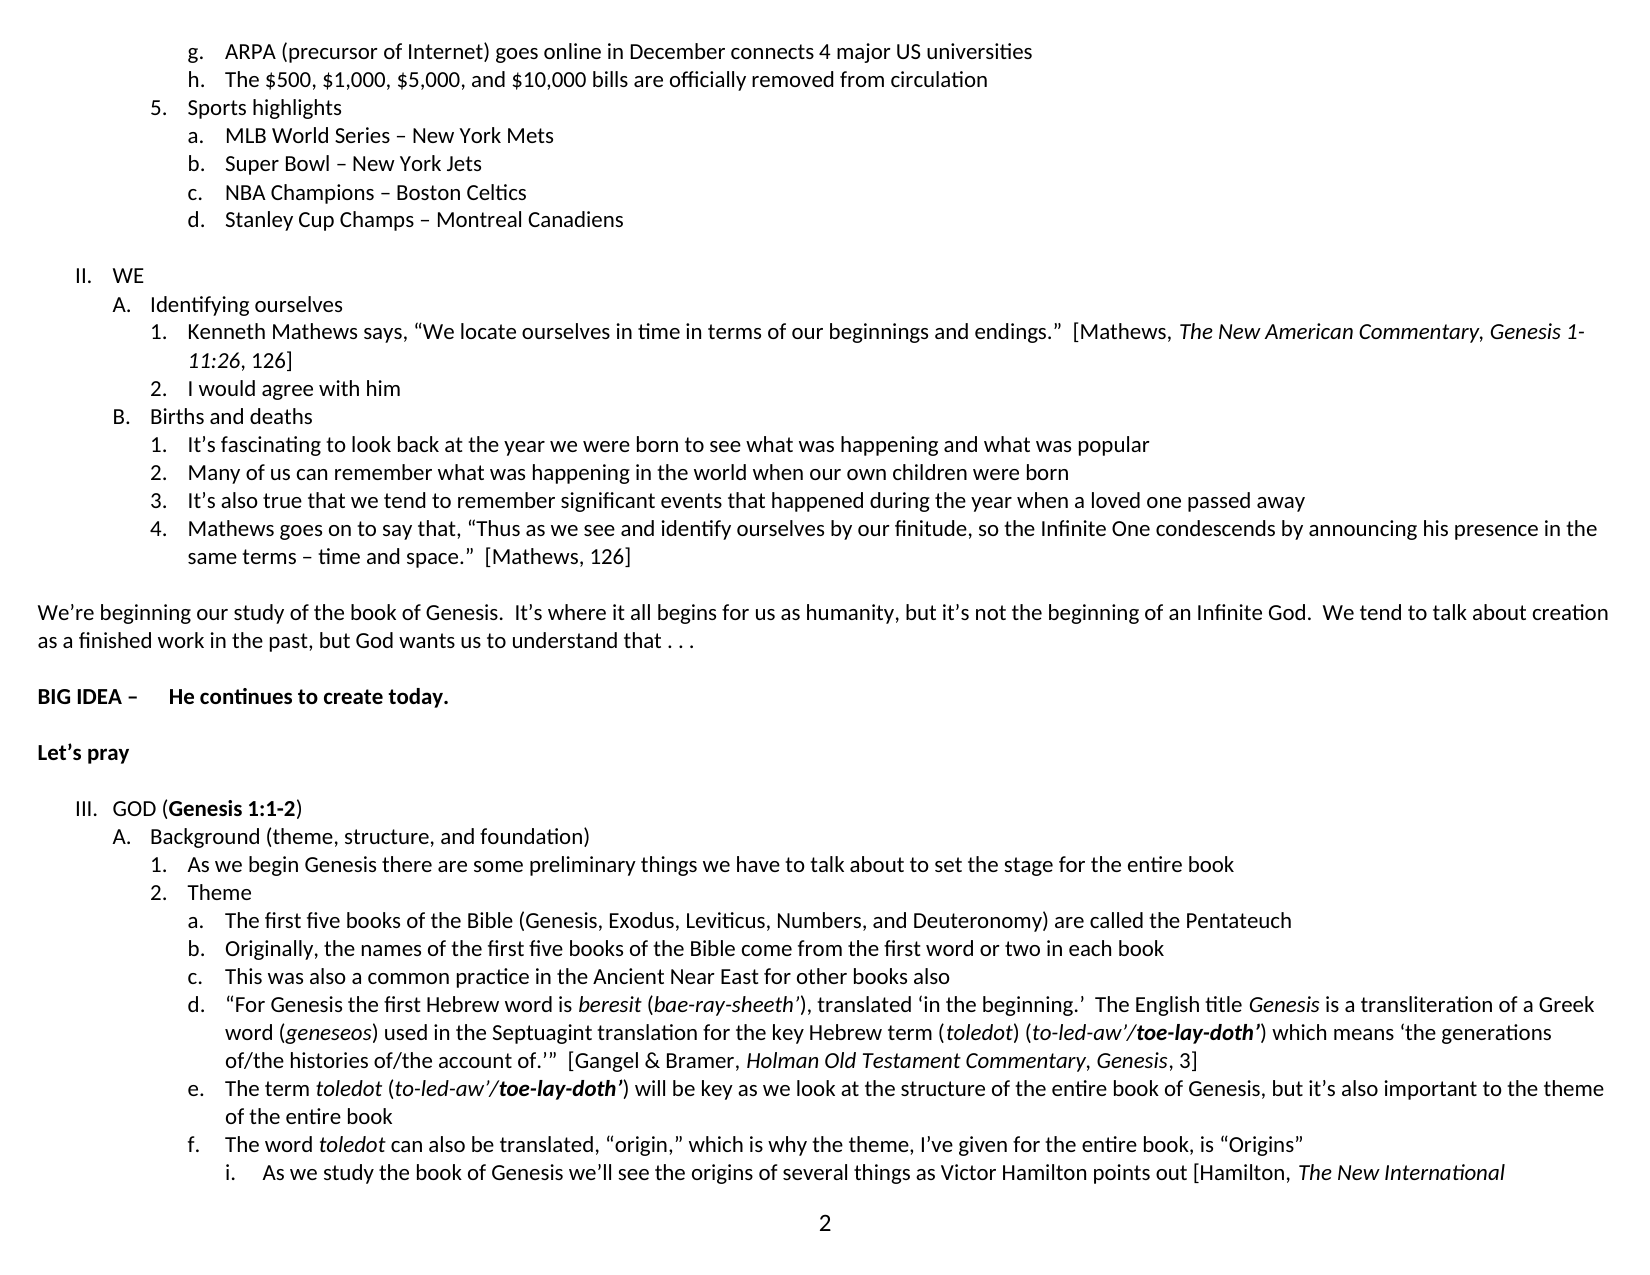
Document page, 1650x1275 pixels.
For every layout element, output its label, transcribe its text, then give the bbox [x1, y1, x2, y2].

list This was also a common practice in the Ancient Near East for other books also [187, 962, 1612, 990]
list Theme [150, 878, 1612, 906]
list The $500, $1,000, $5,000, and $10,000 bills are officially removed from circulation [187, 66, 1612, 93]
list Births and deaths [112, 402, 1612, 430]
list Background (theme, structure, and foundation) [112, 822, 1612, 850]
list MLB World Series – New York Mets [187, 122, 1612, 149]
list GOD (Genesis 1:1-2) [75, 794, 1612, 822]
list Mathews goes on to say that, “Thus as we see and identify ourselves by our finitude, so the Infinite One condescends by announcing his presence in the same terms – time and space.” [Mathews, 126] [150, 514, 1612, 570]
list Stanley Cup Champs – Montreal Canadiens [187, 206, 1612, 234]
list WE [75, 262, 1612, 290]
list Many of us can remember what was happening in the world when our own children were born [150, 458, 1612, 486]
list The first five books of the Bible (Genesis, Exodus, Leviticus, Numbers, and Deuteronomy) are called the Pentateuch [187, 906, 1612, 934]
list NBA Champions – Boston Celtics [187, 178, 1612, 206]
list It’s fascinating to look back at the year we were born to see what was happening and what was popular [150, 430, 1612, 458]
list I would agree with him [150, 374, 1612, 402]
list Identifying ourselves [112, 290, 1612, 318]
list Super Bowl – New York Jets [187, 149, 1612, 178]
text We’re beginning our study of the book of Genesis. It’s where it all begins for us as humanity, but it’s not the beginning of an Infinite God. We tend to talk about creation as a finished work in the past, but God wants us to understand that . . . [37, 598, 1612, 654]
list Sports highlights [150, 93, 1612, 122]
list “For Genesis the first Hebrew word is beresit (bae-ray-sheeth’), translated ‘in the beginning.’ The English title Genesis is a transliteration of a Greek word (geneseos) used in the Septuagint translation for the key Hebrew term (toledot) (to-led-aw’/toe-lay-doth’) which means ‘the generations of/the histories of/the account of.’” [Gangel & Bramer, Holman Old Testament Commentary, Genesis, 3] [187, 990, 1612, 1074]
list The term toledot (to-led-aw’/toe-lay-doth’) will be key as we look at the structure of the entire book of Genesis, but it’s also important to the theme of the entire book [187, 1074, 1612, 1130]
list The word toledot can also be translated, “origin,” which is why the theme, I’ve given for the entire book, is “Origins” [187, 1130, 1612, 1158]
list It’s also true that we tend to remember significant events that happened during the year when a loved one passed away [150, 486, 1612, 514]
list Kenneth Mathews says, “We locate ourselves in time in terms of our beginnings and endings.” [Mathews, The New American Commentary, Genesis 1-11:26, 126] [150, 318, 1612, 374]
text BIG IDEA – He continues to create today. [37, 682, 1612, 710]
list Originally, the names of the first five books of the Bible come from the first word or two in each book [187, 934, 1612, 962]
text Let’s pray [37, 738, 1612, 766]
list As we begin Genesis there are some preliminary things we have to talk about to set the stage for the entire book [150, 850, 1612, 878]
list As we study the book of Genesis we’ll see the origins of several things as Victor Hamilton points out [Hamilton, The New International [225, 1158, 1612, 1186]
list ARPA (precursor of Internet) goes online in December connects 4 major US universities [187, 37, 1612, 66]
